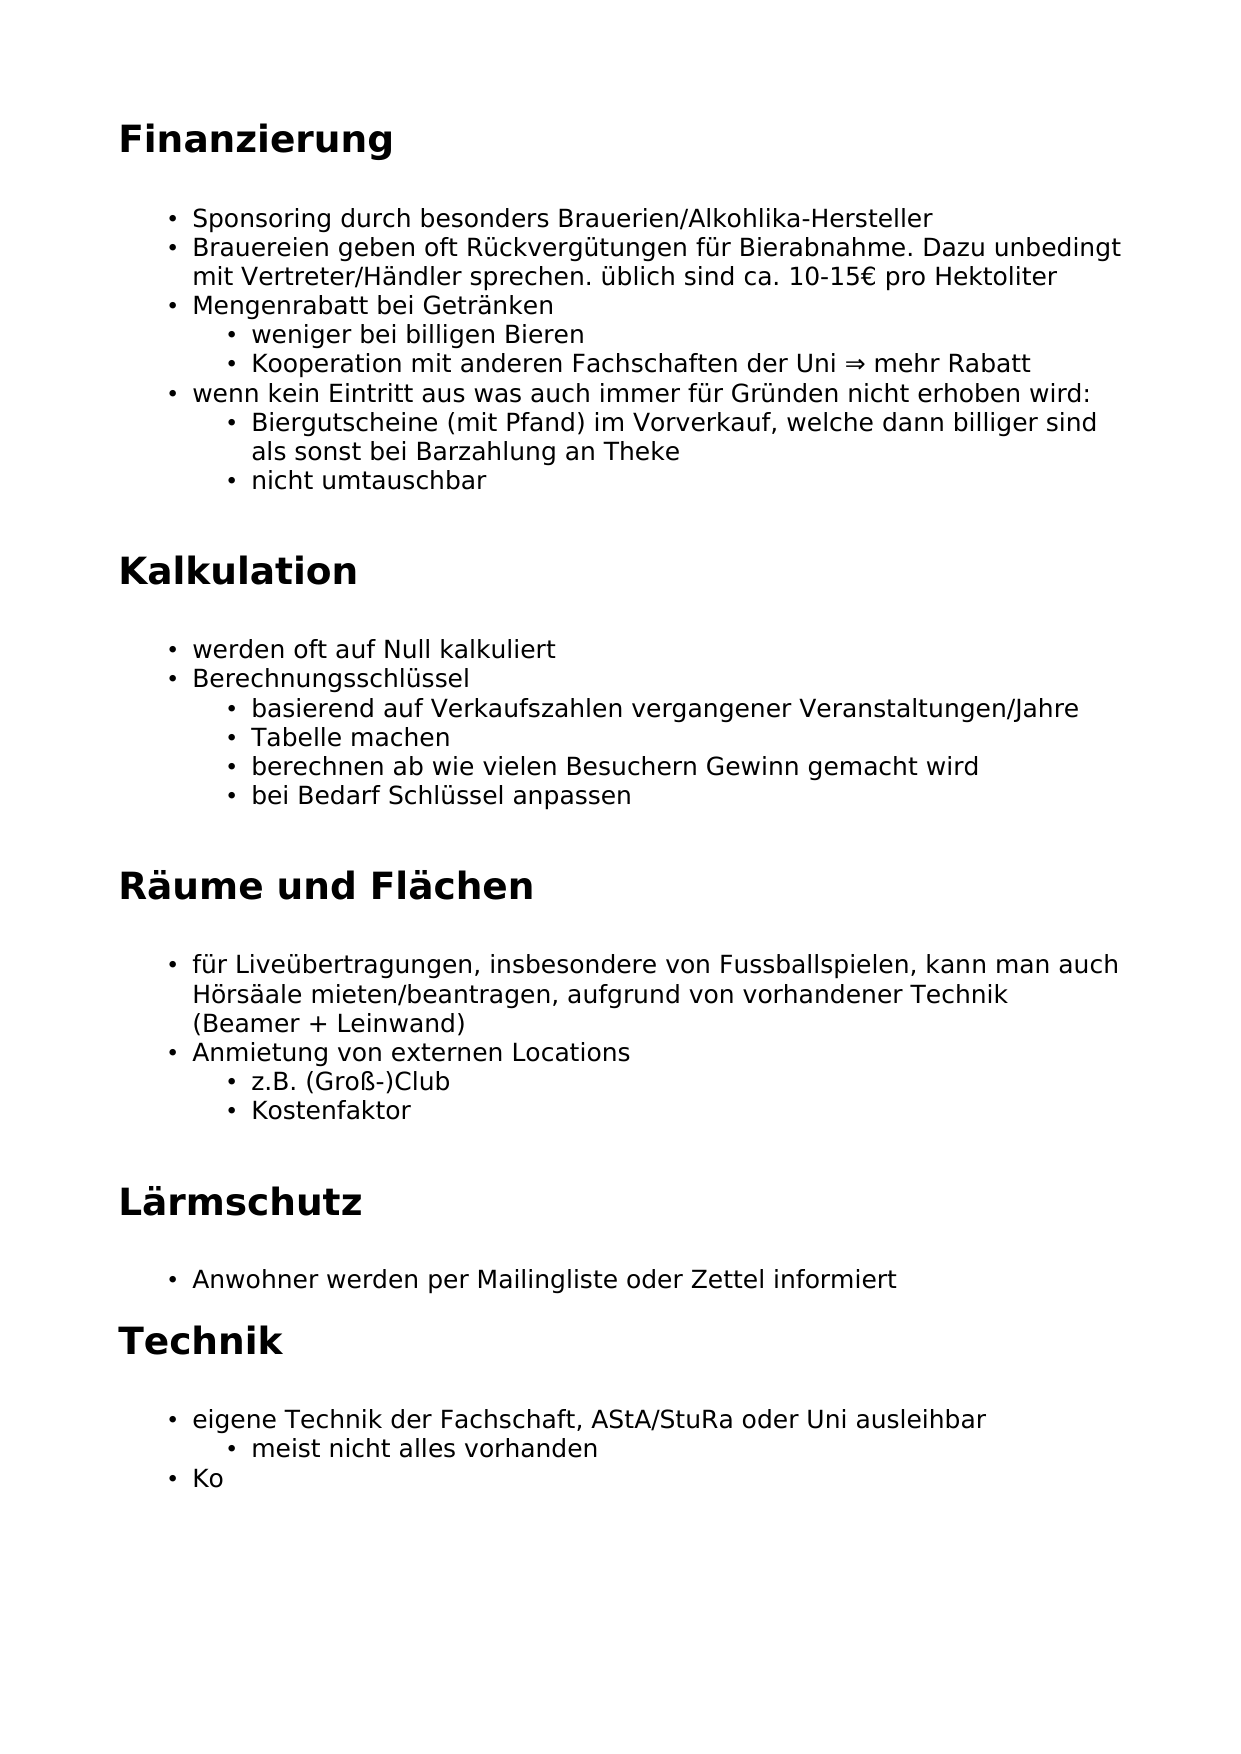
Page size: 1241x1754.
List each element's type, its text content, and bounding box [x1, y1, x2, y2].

list weniger bei billigen Bieren [236, 320, 1122, 349]
subtitle Lärmschutz [118, 1180, 1122, 1224]
list Brauereien geben oft Rückvergütungen für Bierabnahme. Dazu unbedingt mit Vertreter/Händler sprechen. üblich sind ca. 10-15€ pro Hektoliter [177, 233, 1122, 291]
list Sponsoring durch besonders Brauerien/Alkohlika-Hersteller [177, 204, 1122, 233]
list Tabelle machen [236, 723, 1122, 752]
list Anwohner werden per Mailingliste oder Zettel informiert [177, 1266, 1122, 1295]
list Ko [177, 1464, 1122, 1493]
list Kostenfaktor [236, 1096, 1122, 1126]
list nicht umtauschbar [236, 466, 1122, 495]
list meist nicht alles vorhanden [236, 1435, 1122, 1464]
list berechnen ab wie vielen Besuchern Gewinn gemacht wird [236, 752, 1122, 781]
list bei Bedarf Schlüssel anpassen [236, 781, 1122, 811]
subtitle Kalkulation [118, 550, 1122, 593]
list für Liveübertragungen, insbesondere von Fussballspielen, kann man auch Hörsäale mieten/beantragen, aufgrund von vorhandener Technik (Beamer + Leinwand) [177, 951, 1122, 1038]
list basierend auf Verkaufszahlen vergangener Veranstaltungen/Jahre [236, 694, 1122, 723]
list Anmietung von externen Locations [177, 1038, 1122, 1067]
subtitle Finanzierung [118, 118, 1122, 162]
list eigene Technik der Fachschaft, AStA/StuRa oder Uni ausleihbar [177, 1406, 1122, 1435]
subtitle Räume und Flächen [118, 865, 1122, 909]
list werden oft auf Null kalkuliert [177, 636, 1122, 665]
list z.B. (Groß-)Club [236, 1067, 1122, 1096]
list wenn kein Eintritt aus was auch immer für Gründen nicht erhoben wird: [177, 379, 1122, 408]
subtitle Technik [118, 1320, 1122, 1363]
list Mengenrabatt bei Getränken [177, 291, 1122, 320]
list Kooperation mit anderen Fachschaften der Uni ⇒ mehr Rabatt [236, 349, 1122, 379]
list Berechnungsschlüssel [177, 665, 1122, 694]
list Biergutscheine (mit Pfand) im Vorverkauf, welche dann billiger sind als sonst bei Barzahlung an Theke [236, 408, 1122, 466]
